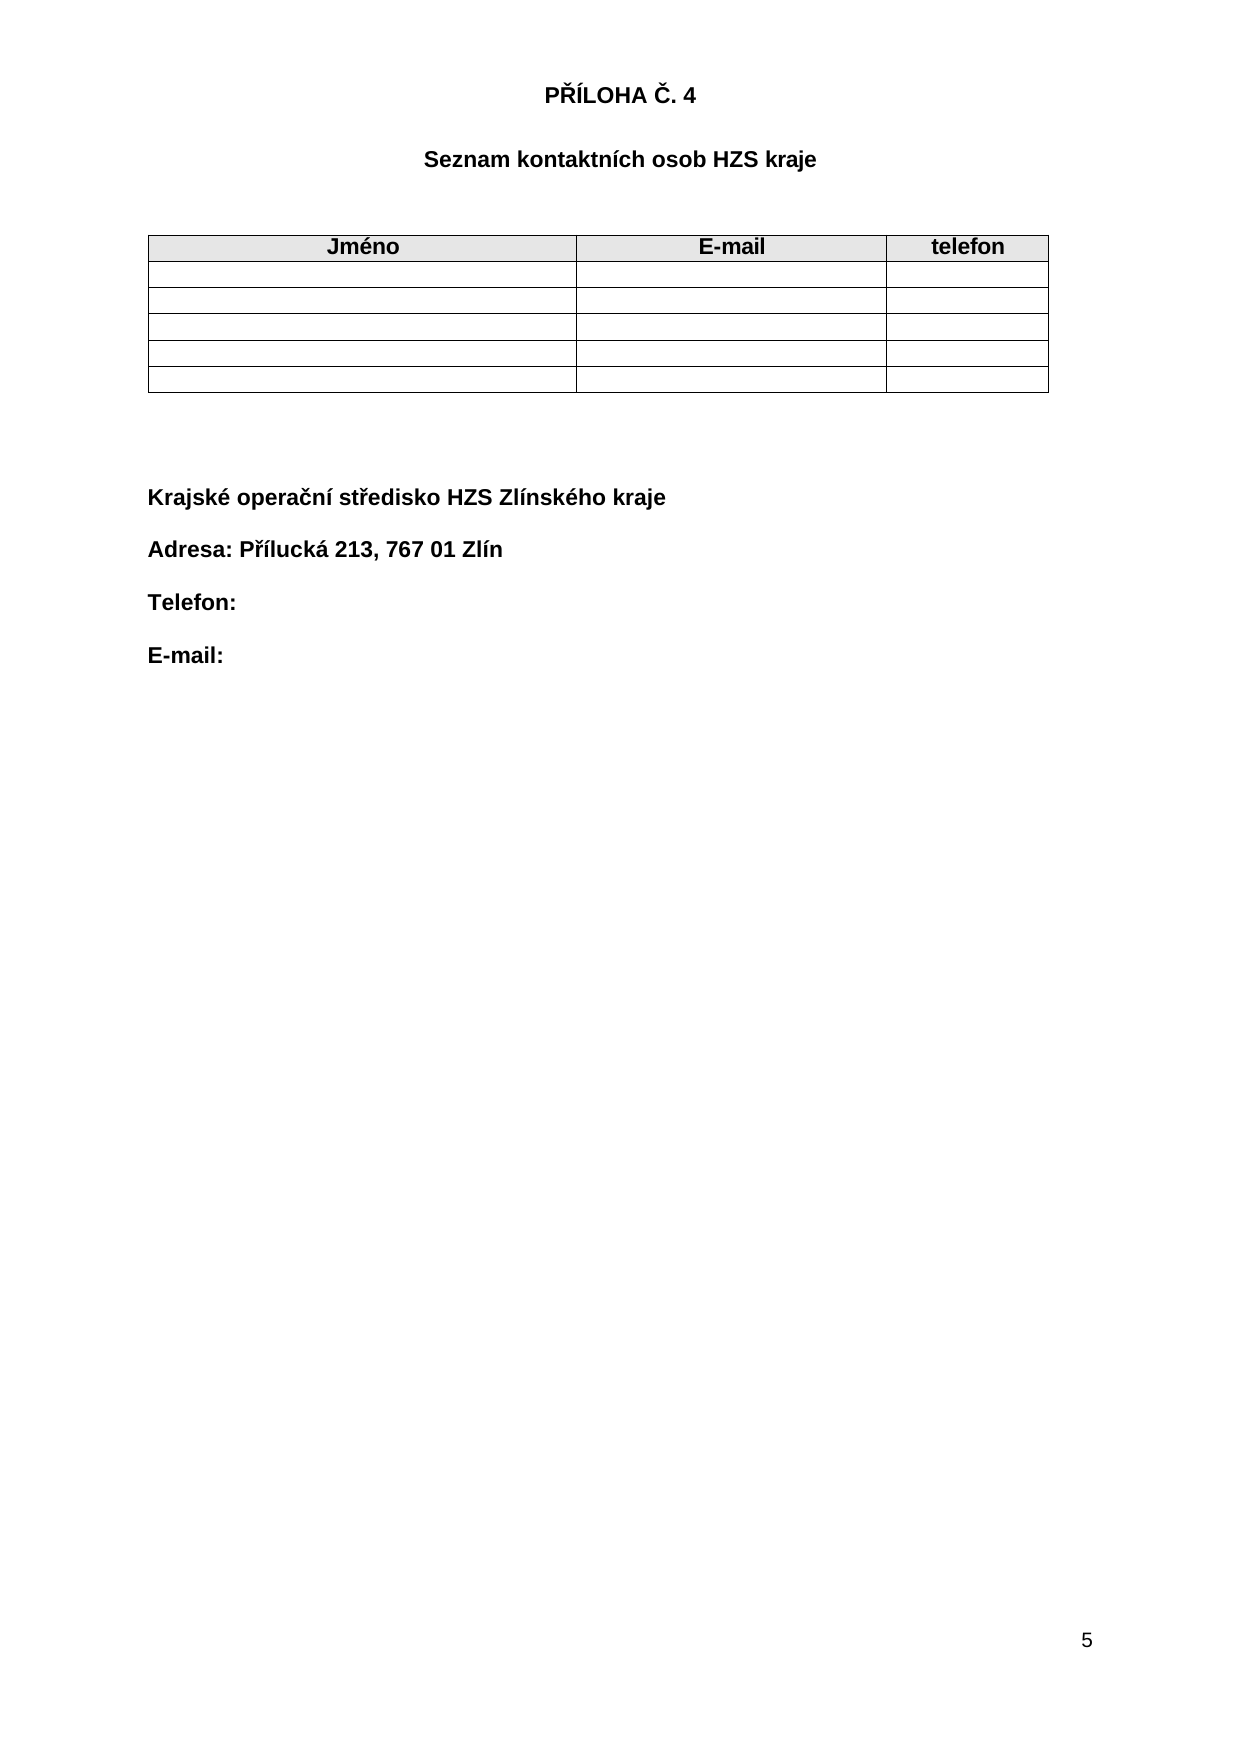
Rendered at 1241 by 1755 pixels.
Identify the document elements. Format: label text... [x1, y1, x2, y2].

table_cell [577, 262, 886, 287]
table_header telefon [887, 236, 1048, 261]
table_cell [577, 314, 886, 340]
table_cell [887, 262, 1048, 287]
table_cell [149, 314, 576, 340]
table_cell [887, 367, 1048, 392]
subtitle PŘÍLOHA Č. 4 [118, 82, 1123, 108]
table_cell [149, 288, 576, 313]
table_cell [887, 314, 1048, 340]
text Telefon: [147, 589, 1152, 615]
table_cell [887, 288, 1048, 313]
text Krajské operační středisko HZS Zlínského kraje Adresa: Přílucká 213, 767 01 Zlín [147, 483, 745, 562]
table_cell [887, 341, 1048, 366]
text E-mail: [147, 642, 1152, 668]
table_header Jméno [149, 236, 576, 261]
table_cell [577, 341, 886, 366]
table_cell [577, 288, 886, 313]
table_cell [149, 341, 576, 366]
table_cell [577, 367, 886, 392]
table_header E-mail [577, 236, 886, 261]
text Seznam kontaktních osob HZS kraje [118, 146, 1123, 172]
table_cell [149, 367, 576, 392]
table_cell [149, 262, 576, 287]
